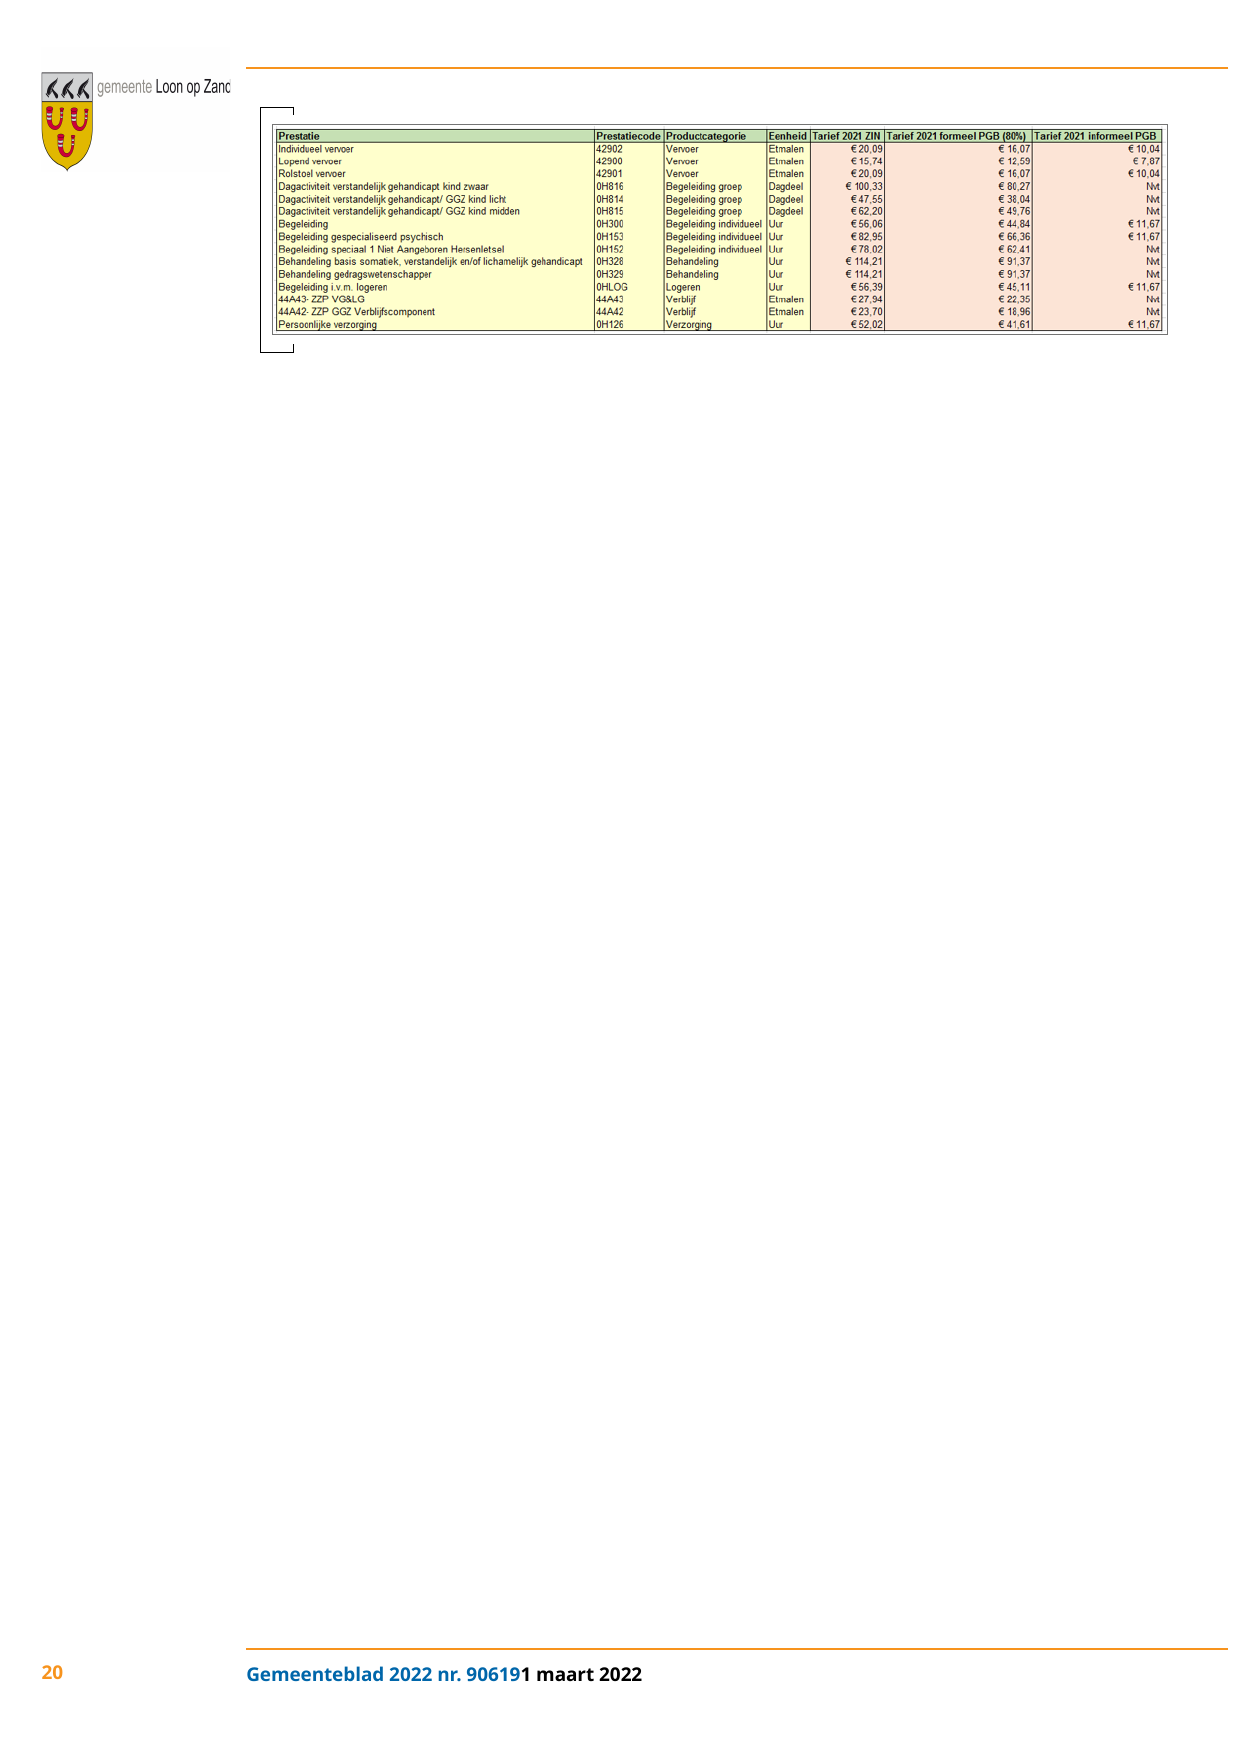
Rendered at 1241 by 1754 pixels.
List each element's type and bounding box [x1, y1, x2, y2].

picture [41, 47, 231, 172]
picture [268, 115, 1173, 344]
